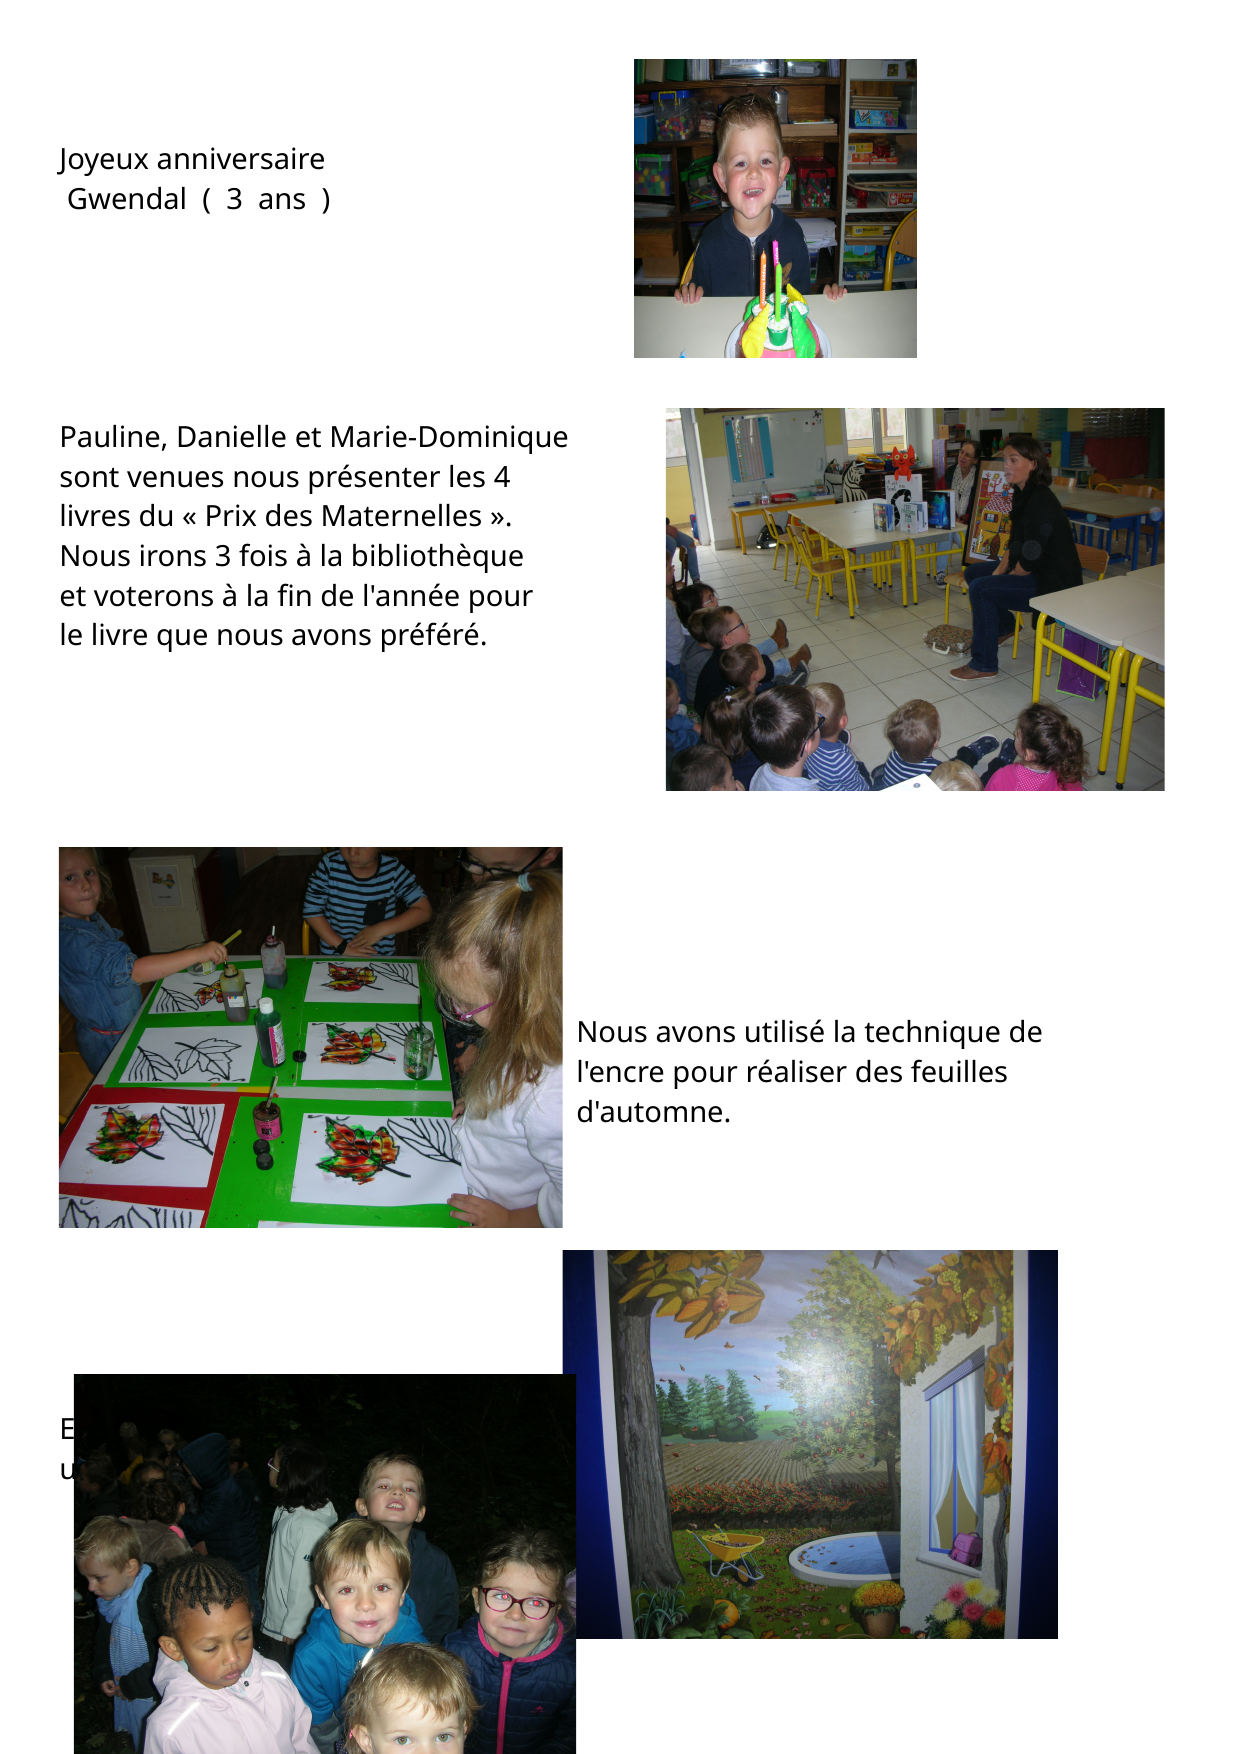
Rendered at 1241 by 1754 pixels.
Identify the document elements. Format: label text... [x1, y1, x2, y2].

text [917, 138, 1181, 178]
text Joyeux anniversaire [59, 138, 634, 178]
picture [665, 408, 1165, 791]
text une affiche sur l'automne. [59, 1448, 73, 1488]
text En langage, nous avons commenté [1058, 1408, 1181, 1448]
text l'encre pour réaliser des feuilles [563, 1051, 1181, 1091]
picture [634, 59, 917, 358]
text Nous irons 3 fois à la bibliothèque [59, 535, 665, 575]
text et voterons à la fin de l'année pour [59, 575, 665, 615]
picture [73, 1250, 1058, 1754]
text livres du « Prix des Maternelles ». [59, 496, 665, 535]
text Gwendal ( 3 ans ) [59, 178, 634, 218]
text une affiche sur l'automne. [1058, 1448, 1181, 1488]
text Pauline, Danielle et Marie-Dominique [59, 416, 665, 456]
text Nous avons utilisé la technique de [563, 1012, 1181, 1051]
text [917, 178, 1181, 218]
text [1165, 456, 1181, 496]
text d'automne. [563, 1091, 1181, 1131]
text sont venues nous présenter les 4 [59, 456, 665, 496]
picture [58, 847, 563, 1228]
text le livre que nous avons préféré. [59, 615, 665, 654]
